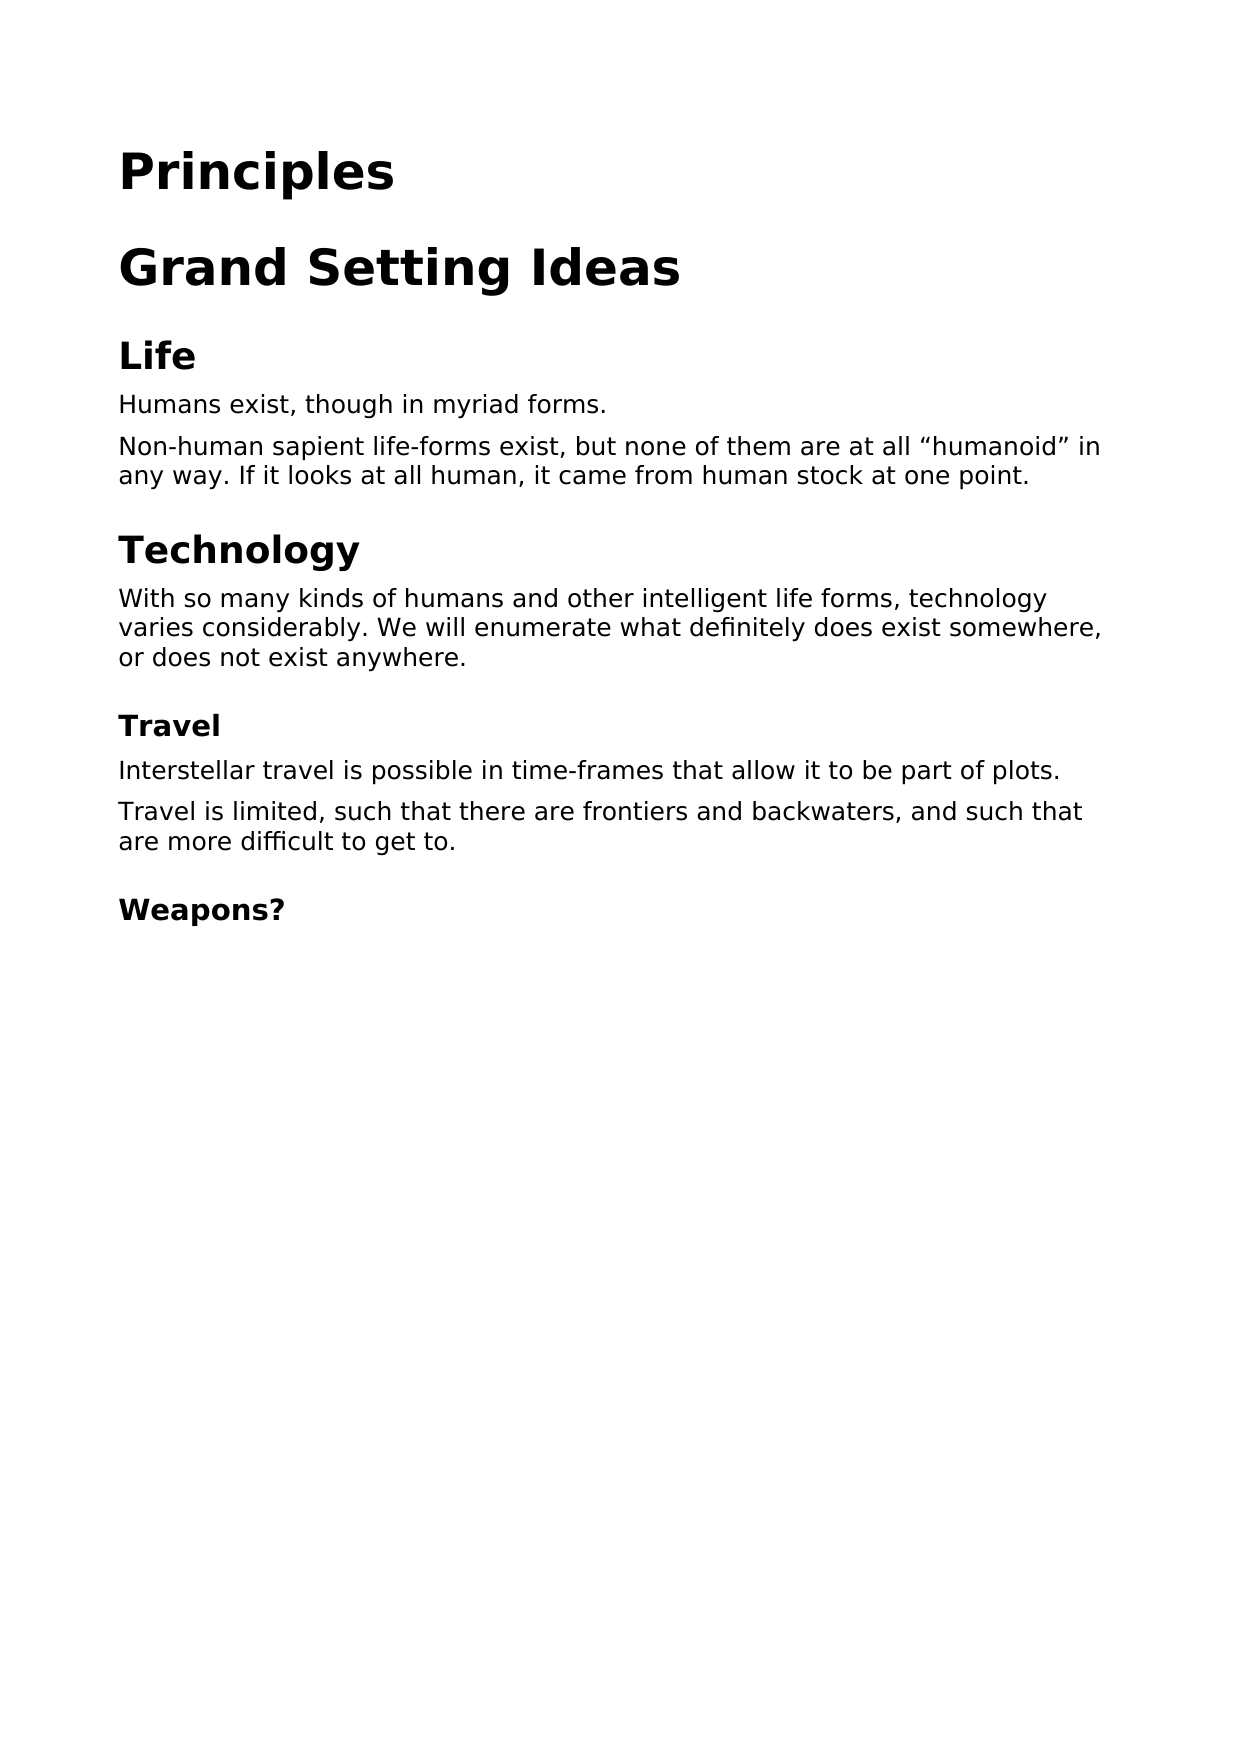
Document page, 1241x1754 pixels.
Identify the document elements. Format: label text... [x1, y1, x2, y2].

subtitle Travel [118, 709, 1122, 743]
subtitle Grand Setting Ideas [118, 239, 1122, 297]
subtitle Technology [118, 528, 1122, 572]
text Non-human sapient life-forms exist, but none of them are at all “humanoid” in any way. If it looks at all human, it came from human stock at one point. [118, 432, 1122, 491]
text Travel is limited, such that there are frontiers and backwaters, and such that are more difficult to get to. [118, 797, 1122, 856]
subtitle Principles [118, 143, 1122, 201]
subtitle Life [118, 334, 1122, 378]
subtitle Weapons? [118, 893, 1122, 927]
text With so many kinds of humans and other intelligent life forms, technology varies considerably. We will enumerate what definitely does exist somewhere, or does not exist anywhere. [118, 584, 1122, 672]
text Humans exist, though in myriad forms. [118, 391, 1122, 420]
text Interstellar travel is possible in time-frames that allow it to be part of plots. [118, 756, 1122, 785]
